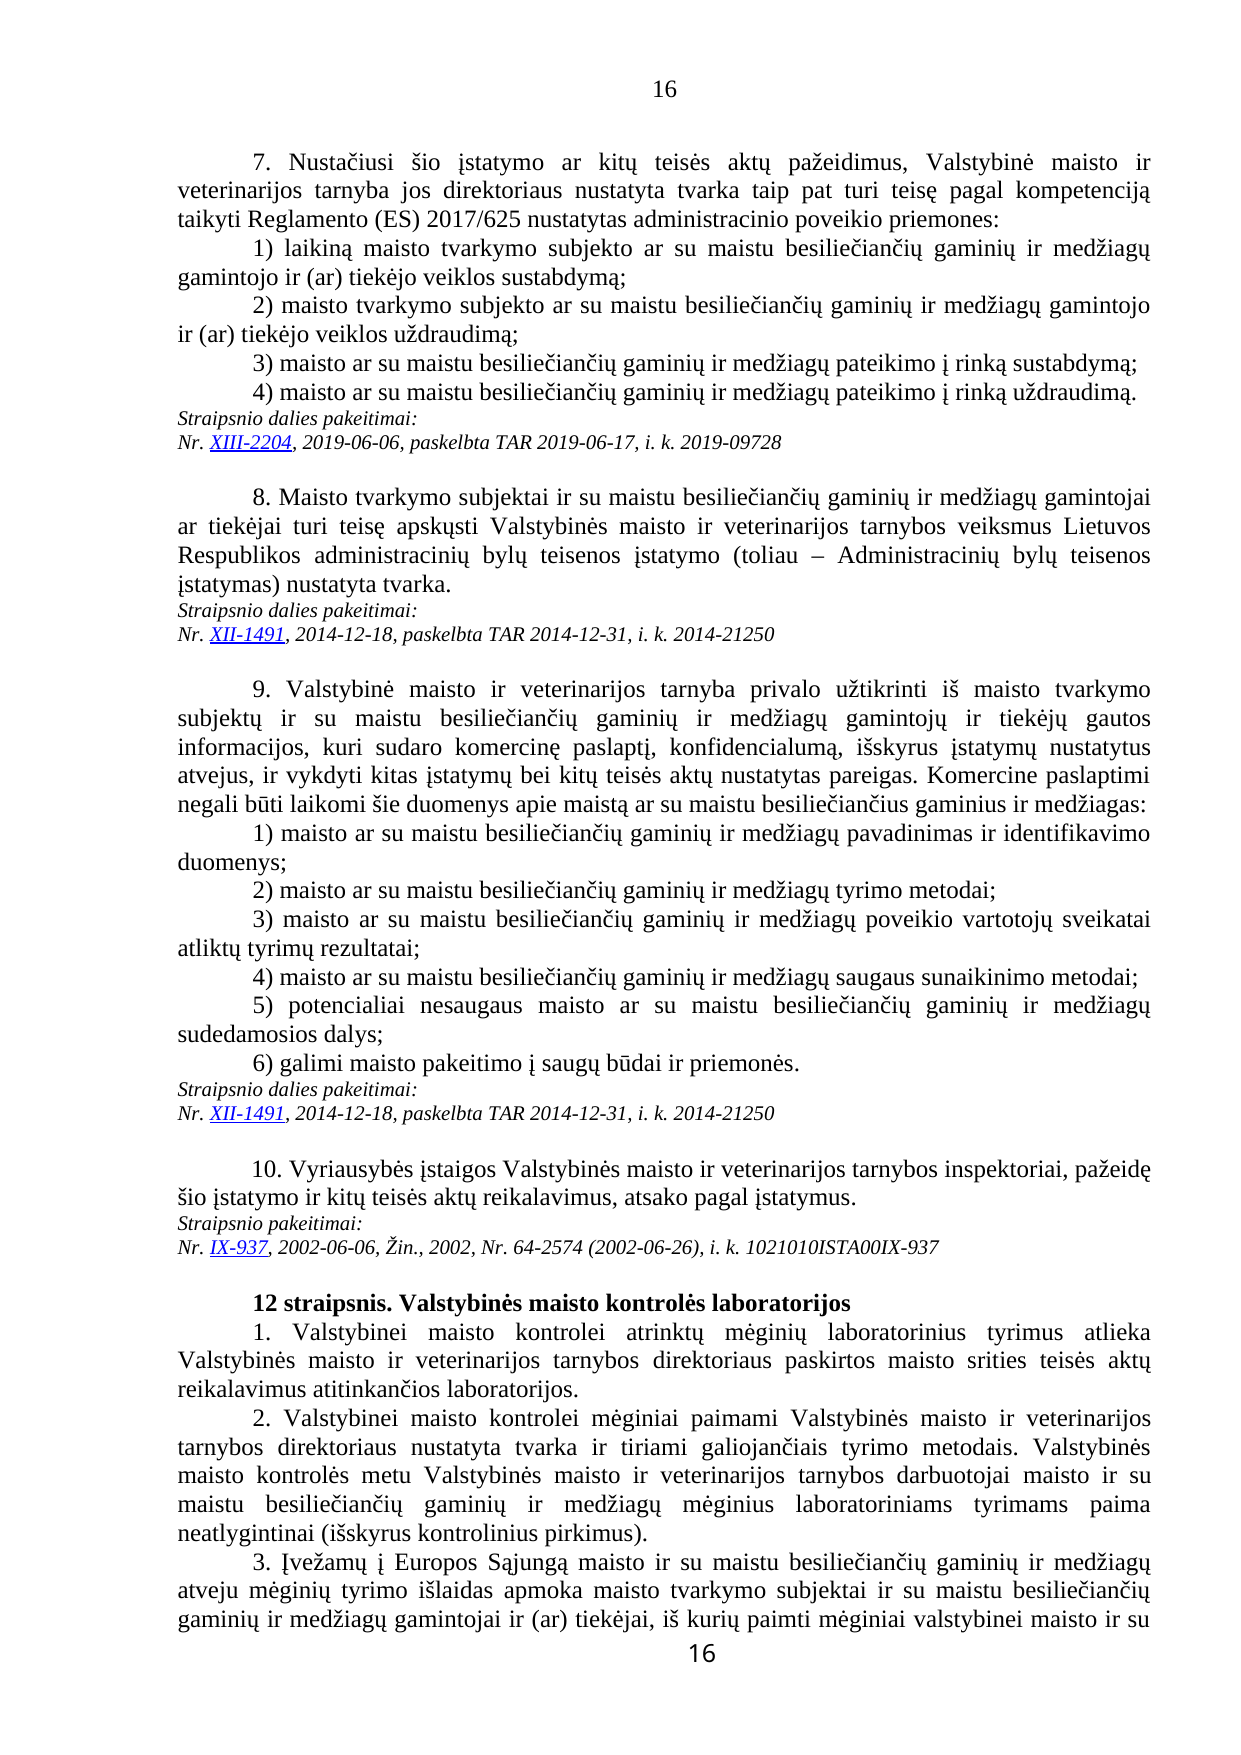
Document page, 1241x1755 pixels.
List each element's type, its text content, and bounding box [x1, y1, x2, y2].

text 4) maisto ar su maistu besiliečiančių gaminių ir medžiagų saugaus sunaikinimo metodai; [177, 962, 1152, 991]
text Nr. XII-1491, 2014-12-18, paskelbta TAR 2014-12-31, i. k. 2014-21250 [177, 1101, 1152, 1125]
text 3. Įvežamų į Europos Sąjungą maisto ir su maistu besiliečiančių gaminių ir medžiagų atveju mėginių tyrimo išlaidas apmoka maisto tvarkymo subjektai ir su maistu besiliečiančių gaminių ir medžiagų gamintojai ir (ar) tiekėjai, iš kurių paimti mėginiai valstybinei maisto ir su [177, 1547, 1152, 1633]
text Straipsnio dalies pakeitimai: [177, 597, 1152, 622]
text 6) galimi maisto pakeitimo į saugų būdai ir priemonės. [177, 1048, 1152, 1077]
text 2) maisto ar su maistu besiliečiančių gaminių ir medžiagų tyrimo metodai; [177, 876, 1152, 904]
text 3) maisto ar su maistu besiliečiančių gaminių ir medžiagų poveikio vartotojų sveikatai atliktų tyrimų rezultatai; [177, 904, 1152, 962]
text 7. Nustačiusi šio įstatymo ar kitų teisės aktų pažeidimus, Valstybinė maisto ir veterinarijos tarnyba jos direktoriaus nustatyta tvarka taip pat turi teisę pagal kompetenciją taikyti Reglamento (ES) 2017/625 nustatytas administracinio poveikio priemones: [177, 147, 1152, 233]
text 8. Maisto tvarkymo subjektai ir su maistu besiliečiančių gaminių ir medžiagų gamintojai ar tiekėjai turi teisę apskųsti Valstybinės maisto ir veterinarijos tarnybos veiksmus Lietuvos Respublikos administracinių bylų teisenos įstatymo (toliau – Administracinių bylų teisenos įstatymas) nustatyta tvarka. [177, 482, 1152, 597]
text 10. Vyriausybės įstaigos Valstybinės maisto ir veterinarijos tarnybos inspektoriai, pažeidę šio įstatymo ir kitų teisės aktų reikalavimus, atsako pagal įstatymus. [177, 1154, 1152, 1211]
text Straipsnio pakeitimai: [177, 1211, 1152, 1235]
text 1. Valstybinei maisto kontrolei atrinktų mėginių laboratorinius tyrimus atlieka Valstybinės maisto ir veterinarijos tarnybos direktoriaus paskirtos maisto srities teisės aktų reikalavimus atitinkančios laboratorijos. [177, 1317, 1152, 1403]
text Nr. XIII-2204, 2019-06-06, paskelbta TAR 2019-06-17, i. k. 2019-09728 [177, 430, 1152, 454]
text 1) laikiną maisto tvarkymo subjekto ar su maistu besiliečiančių gaminių ir medžiagų gamintojo ir (ar) tiekėjo veiklos sustabdymą; [177, 233, 1152, 291]
text 3) maisto ar su maistu besiliečiančių gaminių ir medžiagų pateikimo į rinką sustabdymą; [177, 348, 1152, 377]
text 1) maisto ar su maistu besiliečiančių gaminių ir medžiagų pavadinimas ir identifikavimo duomenys; [177, 818, 1152, 876]
text Nr. IX-937, 2002-06-06, Žin., 2002, Nr. 64-2574 (2002-06-26), i. k. 1021010ISTA00IX-937 [177, 1235, 1152, 1259]
text 12 straipsnis. Valstybinės maisto kontrolės laboratorijos [177, 1288, 1152, 1317]
text Nr. XII-1491, 2014-12-18, paskelbta TAR 2014-12-31, i. k. 2014-21250 [177, 622, 1152, 646]
text 5) potencialiai nesaugaus maisto ar su maistu besiliečiančių gaminių ir medžiagų sudedamosios dalys; [177, 991, 1152, 1048]
text 2. Valstybinei maisto kontrolei mėginiai paimami Valstybinės maisto ir veterinarijos tarnybos direktoriaus nustatyta tvarka ir tiriami galiojančiais tyrimo metodais. Valstybinės maisto kontrolės metu Valstybinės maisto ir veterinarijos tarnybos darbuotojai maisto ir su maistu besiliečiančių gaminių ir medžiagų mėginius laboratoriniams tyrimams paima neatlygintinai (išskyrus kontrolinius pirkimus). [177, 1403, 1152, 1547]
text 2) maisto tvarkymo subjekto ar su maistu besiliečiančių gaminių ir medžiagų gamintojo ir (ar) tiekėjo veiklos uždraudimą; [177, 291, 1152, 348]
text 9. Valstybinė maisto ir veterinarijos tarnyba privalo užtikrinti iš maisto tvarkymo subjektų ir su maistu besiliečiančių gaminių ir medžiagų gamintojų ir tiekėjų gautos informacijos, kuri sudaro komercinę paslaptį, konfidencialumą, išskyrus įstatymų nustatytus atvejus, ir vykdyti kitas įstatymų bei kitų teisės aktų nustatytas pareigas. Komercine paslaptimi negali būti laikomi šie duomenys apie maistą ar su maistu besiliečiančius gaminius ir medžiagas: [177, 674, 1152, 818]
text Straipsnio dalies pakeitimai: [177, 1077, 1152, 1101]
text 4) maisto ar su maistu besiliečiančių gaminių ir medžiagų pateikimo į rinką uždraudimą. [177, 377, 1152, 406]
text Straipsnio dalies pakeitimai: [177, 406, 1152, 430]
